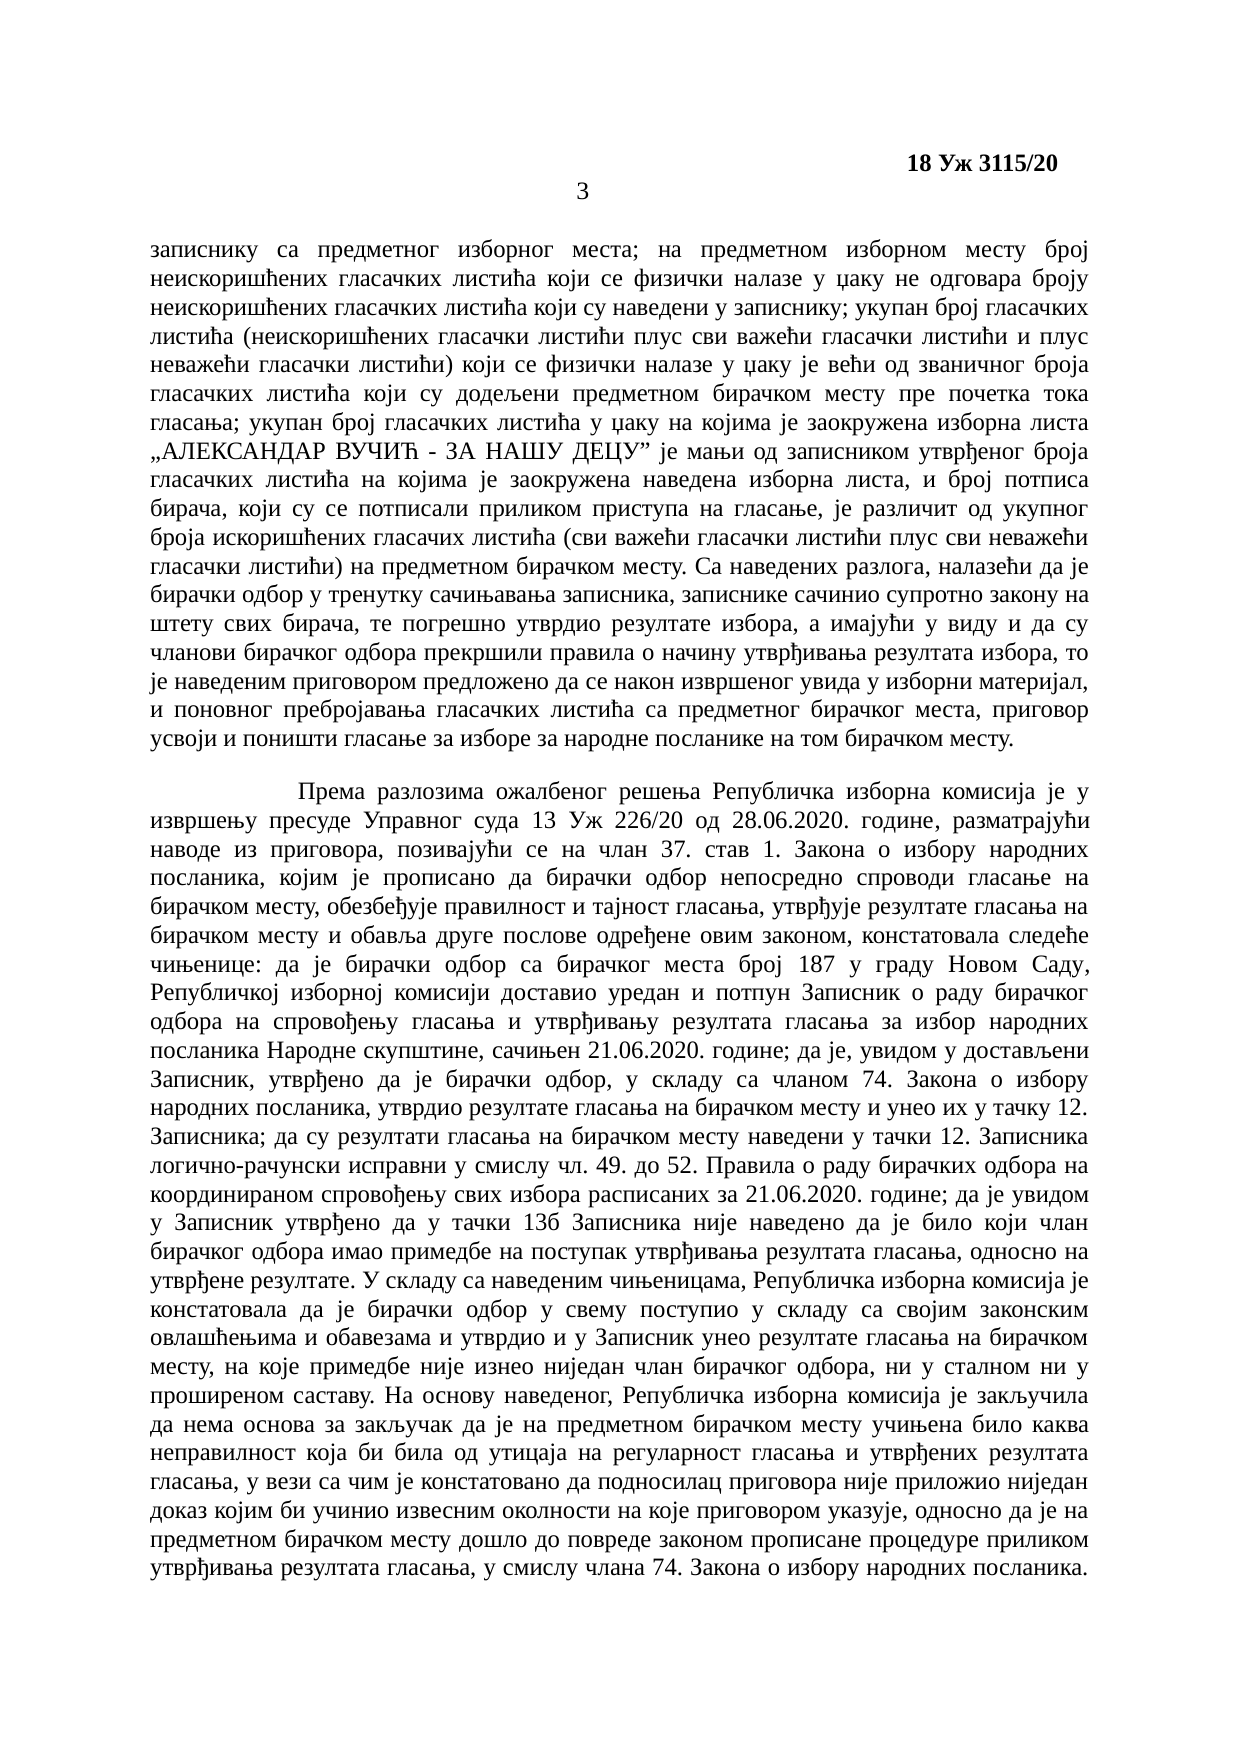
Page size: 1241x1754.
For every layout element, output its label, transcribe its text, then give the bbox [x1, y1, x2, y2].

text записнику са предметног изборног места; на предметном изборном месту број неискоришћених гласачких листића који се физички налазе у џаку не одговара броју неискоришћених гласачких листића који су наведени у записнику; укупан број гласачких листића (неискоришћених гласачки листићи плус сви важећи гласачки листићи и плус неважећи гласачки листићи) који се физички налазе у џаку је већи од званичног броја гласачких листића који су додељени предметном бирачком месту пре почетка тока гласања; укупан број гласачких листића у џаку на којима је заокружена изборна листа „АЛЕКСАНДАР ВУЧИЋ - ЗА НАШУ ДЕЦУ” је мањи од записником утврђеног броја гласачких листића на којима је заокружена наведена изборна листа, и број потписа бирача, који су се потписали приликом приступа на гласање, је различит од укупног броја искоришћених гласачих листића (сви важећи гласачки листићи плус сви неважећи гласачки листићи) на предметном бирачком месту. Са наведених разлога, налазећи да је бирачки одбор у тренутку сачињавања записника, записнике сачинио супротно закону на штету свих бирача, те погрешно утврдио резултате избора, а имајући у виду и да су чланови бирачког одбора прекршили правила о начину утврђивања резултата избора, то је наведеним приговором предложено да се након извршеног увида у изборни материјал, и поновног пребројавања гласачких листића са предметног бирачког места, приговор усвоји и поништи гласање за изборе за народне посланике на том бирачком месту. [150, 234, 1090, 752]
text Према разлозима ожалбеног решења Републичка изборна комисија је у извршењу пресуде Управног суда 13 Уж 226/20 од 28.06.2020. године, разматрајући наводе из приговора, позивајући се на члан 37. став 1. Закона о избору народних посланика, којим је прописано да бирачки одбор непосредно спроводи гласање на бирачком месту, обезбеђује правилност и тајност гласања, утврђује резултате гласања на бирачком месту и обавља друге послове одређене овим законом, констатовала следеће чињенице: да је бирачки одбор са бирачког места број 187 у граду Новом Саду, Републичкој изборној комисији доставио уредан и потпун Записник о раду бирачког одбора на спровођењу гласања и утврђивању резултата гласања за избор народних посланика Народне скупштине, сачињен 21.06.2020. године; да је, увидом у достављени Записник, утврђено да је бирачки одбор, у складу са чланом 74. Закона о избору народних посланика, утврдио резултате гласања на бирачком месту и унео их у тачку 12. Записника; да су резултати гласања на бирачком месту наведени у тачки 12. Записника логично-рачунски исправни у смислу чл. 49. до 52. Правила о раду бирачких одбора на координираном спровођењу свих избора расписаних за 21.06.2020. године; да је увидом у Записник утврђено да у тачки 13б Записника није наведено да је било који члан бирачког одбора имао примедбе на поступак утврђивања резултата гласања, односно на утврђене резултате. У складу са наведеним чињеницама, Републичка изборна комисија је констатовала да је бирачки одбор у свему поступио у складу са својим законским овлашћењима и обавезама и утврдио и у Записник унео резултате гласања на бирачком месту, на које примедбе није изнео ниједан члан бирачког одбора, ни у сталном ни у проширеном саставу. На основу наведеног, Републичка изборна комисија је закључила да нема основа за закључак да је на предметном бирачком месту учињена било каква неправилност која би била од утицаја на регуларност гласања и утврђених резултата гласања, у вези са чим је констатовано да подносилац приговора није приложио ниједан доказ којим би учинио извесним околности на које приговором указује, односно да је на предметном бирачком месту дошло до повреде законом прописане процедуре приликом утврђивања резултата гласања, у смислу члана 74. Закона о избору народних посланика. [150, 776, 1090, 1581]
